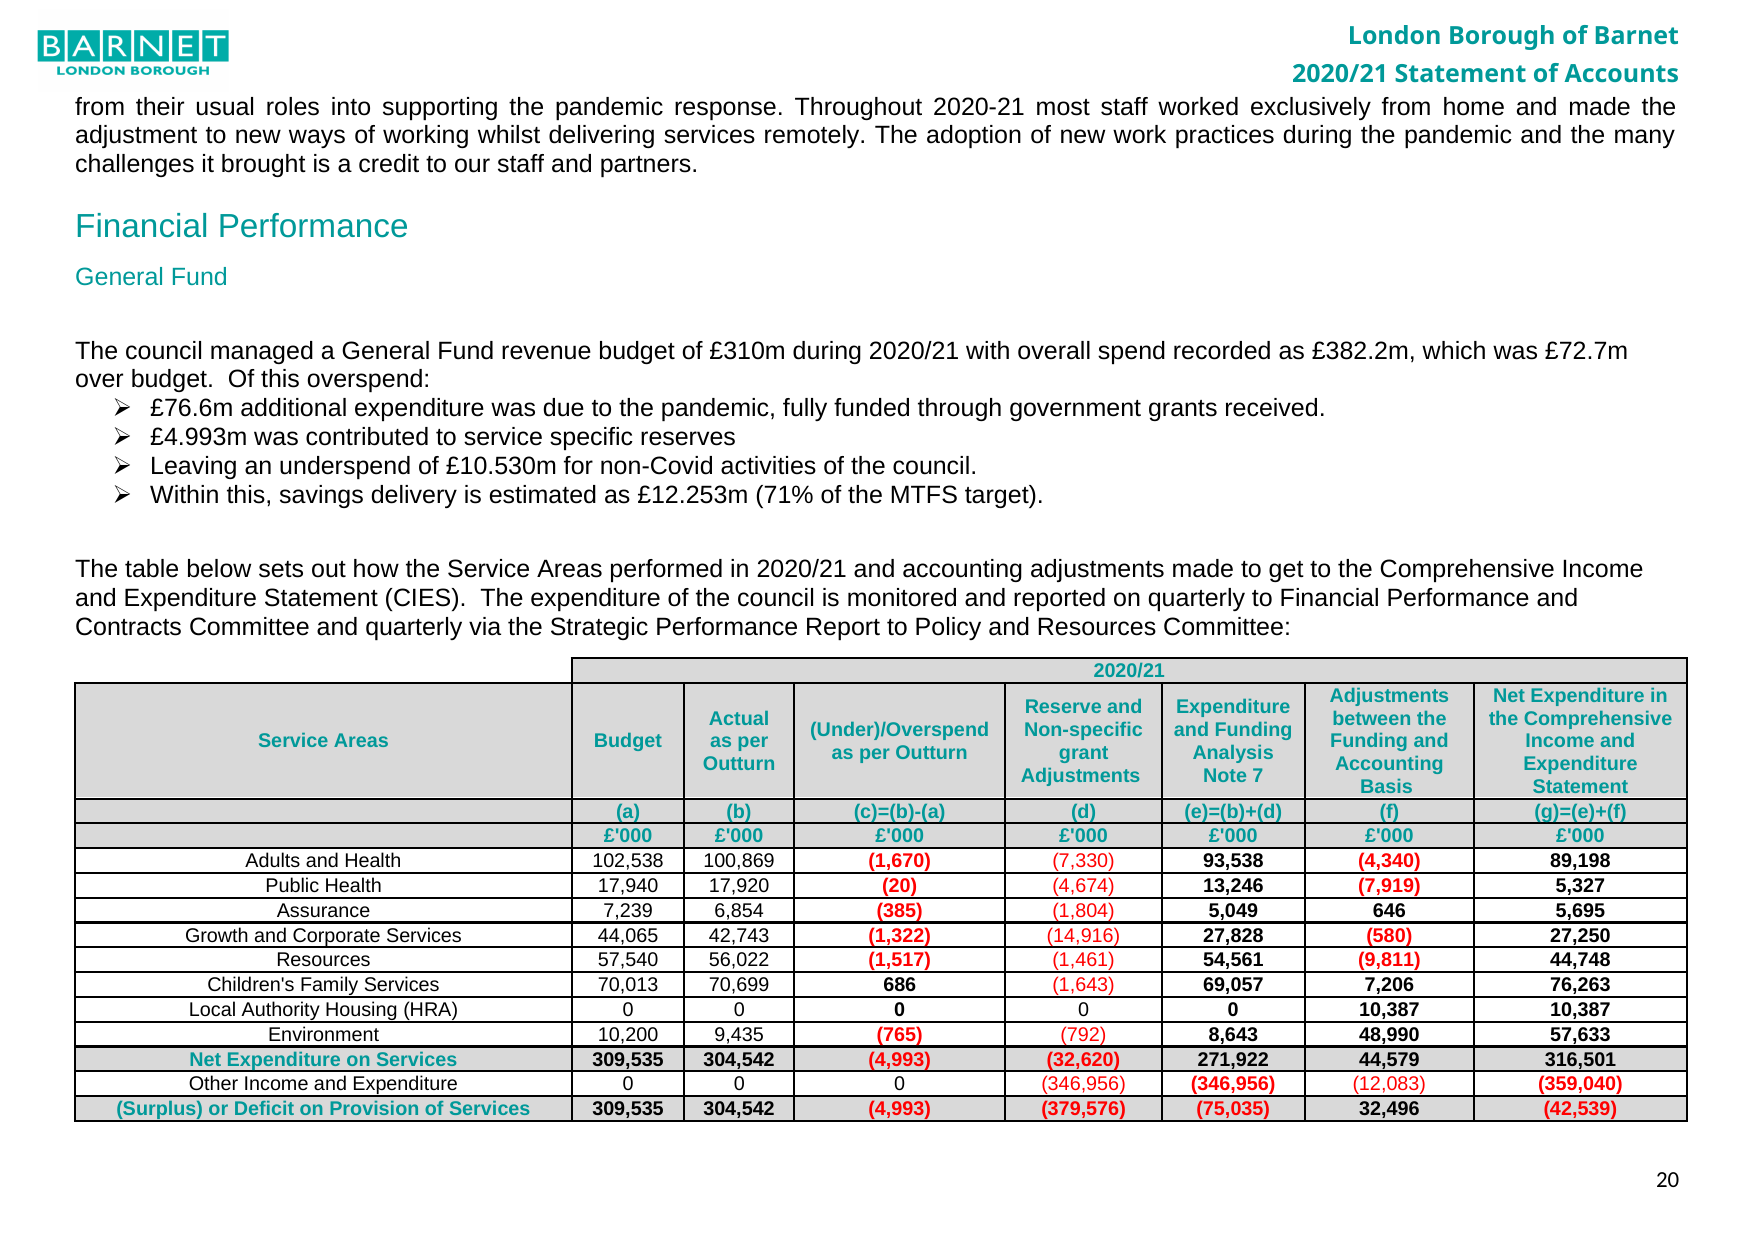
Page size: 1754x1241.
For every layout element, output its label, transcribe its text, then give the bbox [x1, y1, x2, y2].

table_cell (1,461) [1006, 948, 1161, 971]
table_cell 9,435 [685, 1023, 793, 1045]
table_cell Adjustments between the Funding and Accounting Basis [1306, 684, 1473, 797]
table_cell (359,040) [1475, 1072, 1686, 1095]
table_cell £'000 [1306, 824, 1473, 847]
text The council managed a General Fund revenue budget of £310m during 2020/21 with overall spend recorded as £382.2m, which was £72.7m over budget. Of this overspend: [75, 336, 1679, 393]
table_cell Resources [76, 948, 571, 971]
table_cell (765) [795, 1023, 1004, 1045]
table_cell (f) [1306, 800, 1473, 822]
table_cell Public Health [76, 874, 571, 897]
table_cell (75,035) [1163, 1097, 1304, 1120]
table_cell 44,579 [1306, 1048, 1473, 1070]
table_cell £'000 [1163, 824, 1304, 847]
table_cell Service Areas [76, 684, 571, 797]
table_cell 309,535 [573, 1097, 683, 1120]
table_cell Environment [76, 1023, 571, 1045]
table_cell 0 [795, 998, 1004, 1021]
table_cell (4,993) [795, 1048, 1004, 1070]
table_cell 70,699 [685, 973, 793, 996]
table_cell (20) [795, 874, 1004, 897]
table_cell Adults and Health [76, 849, 571, 872]
table_cell (580) [1306, 924, 1473, 946]
table_cell 5,049 [1163, 899, 1304, 921]
table_cell 271,922 [1163, 1048, 1304, 1070]
table_cell [76, 824, 571, 847]
table_cell 93,538 [1163, 849, 1304, 872]
table_cell 89,198 [1475, 849, 1686, 872]
table_cell (379,576) [1006, 1097, 1161, 1120]
table_cell (7,919) [1306, 874, 1473, 897]
table_cell 7,206 [1306, 973, 1473, 996]
table_cell 69,057 [1163, 973, 1304, 996]
table_cell Budget [573, 684, 683, 797]
table_cell Local Authority Housing (HRA) [76, 998, 571, 1021]
table_cell 17,920 [685, 874, 793, 897]
table_cell 6,854 [685, 899, 793, 921]
table_cell 304,542 [685, 1097, 793, 1120]
table_cell (Under)/Overspend as per Outturn [795, 684, 1004, 797]
table_cell 0 [685, 998, 793, 1021]
table_cell £'000 [1006, 824, 1161, 847]
table_cell 10,387 [1475, 998, 1686, 1021]
table_cell Growth and Corporate Services [76, 924, 571, 946]
table_cell Net Expenditure on Services [76, 1048, 571, 1070]
table_cell (1,643) [1006, 973, 1161, 996]
table_cell 5,327 [1475, 874, 1686, 897]
subtitle General Fund [75, 262, 1679, 290]
table_cell (g)=(e)+(f) [1475, 800, 1686, 822]
list Leaving an underspend of £10.530m for non-Covid activities of the council. [112, 451, 1679, 480]
table_cell (1,322) [795, 924, 1004, 946]
table_cell (b) [685, 800, 793, 822]
table_cell 27,250 [1475, 924, 1686, 946]
table_cell 44,748 [1475, 948, 1686, 971]
table_cell 57,540 [573, 948, 683, 971]
table_cell 56,022 [685, 948, 793, 971]
table_cell (1,670) [795, 849, 1004, 872]
table_cell Assurance [76, 899, 571, 921]
table_cell £'000 [1475, 824, 1686, 847]
table_cell (1,517) [795, 948, 1004, 971]
table_cell 0 [685, 1072, 793, 1095]
table_cell (Surplus) or Deficit on Provision of Services [76, 1097, 571, 1120]
table_cell 57,633 [1475, 1023, 1686, 1045]
table_cell (7,330) [1006, 849, 1161, 872]
table_cell 102,538 [573, 849, 683, 872]
table_cell 0 [573, 1072, 683, 1095]
table_cell (14,916) [1006, 924, 1161, 946]
table_cell £'000 [795, 824, 1004, 847]
table_cell 309,535 [573, 1048, 683, 1070]
table_cell (c)=(b)-(a) [795, 800, 1004, 822]
list Within this, savings delivery is estimated as £12.253m (71% of the MTFS target). [112, 480, 1679, 509]
table_cell 48,990 [1306, 1023, 1473, 1045]
table_cell 100,869 [685, 849, 793, 872]
table_cell Net Expenditure in the Comprehensive Income and Expenditure Statement [1475, 684, 1686, 797]
table_cell (4,340) [1306, 849, 1473, 872]
table_cell Expenditure and Funding Analysis Note 7 [1163, 684, 1304, 797]
table_cell (1,804) [1006, 899, 1161, 921]
table_cell 17,940 [573, 874, 683, 897]
table_cell 5,695 [1475, 899, 1686, 921]
table_cell Children's Family Services [76, 973, 571, 996]
table_cell 7,239 [573, 899, 683, 921]
table_cell £'000 [573, 824, 683, 847]
table_cell (4,993) [795, 1097, 1004, 1120]
table_cell 0 [1006, 998, 1161, 1021]
table_header 2020/21 [573, 659, 1686, 682]
text The table below sets out how the Service Areas performed in 2020/21 and accounting adjustments made to get to the Comprehensive Income and Expenditure Statement (CIES). The expenditure of the council is monitored and reported on quarterly to Financial Performance and Contracts Committee and quarterly via the Strategic Performance Report to Policy and Resources Committee: [75, 554, 1679, 640]
table_cell (32,620) [1006, 1048, 1161, 1070]
table_cell (9,811) [1306, 948, 1473, 971]
table_cell 0 [573, 998, 683, 1021]
table_cell (e)=(b)+(d) [1163, 800, 1304, 822]
table_cell 304,542 [685, 1048, 793, 1070]
table_cell Actual as per Outturn [685, 684, 793, 797]
table_cell 0 [795, 1072, 1004, 1095]
table_cell (4,674) [1006, 874, 1161, 897]
table_cell 0 [1163, 998, 1304, 1021]
table_cell (792) [1006, 1023, 1161, 1045]
table_cell Other Income and Expenditure [76, 1072, 571, 1095]
table_header [75, 657, 571, 682]
table_cell 316,501 [1475, 1048, 1686, 1070]
table_cell 32,496 [1306, 1097, 1473, 1120]
table_cell 646 [1306, 899, 1473, 921]
table_cell 13,246 [1163, 874, 1304, 897]
table_cell [76, 800, 571, 822]
table_cell 10,387 [1306, 998, 1473, 1021]
table_cell 54,561 [1163, 948, 1304, 971]
table_cell 10,200 [573, 1023, 683, 1045]
table_cell (385) [795, 899, 1004, 921]
table_cell (42,539) [1475, 1097, 1686, 1120]
table_cell 8,643 [1163, 1023, 1304, 1045]
table_cell (346,956) [1006, 1072, 1161, 1095]
table_cell 27,828 [1163, 924, 1304, 946]
table_cell Reserve and Non-specific grant Adjustments [1006, 684, 1161, 797]
table_cell (d) [1006, 800, 1161, 822]
table_cell 70,013 [573, 973, 683, 996]
text Financial Performance [75, 206, 1679, 245]
list £4.993m was contributed to service specific reserves [112, 422, 1679, 451]
table_cell (a) [573, 800, 683, 822]
table_cell 76,263 [1475, 973, 1686, 996]
table_cell 42,743 [685, 924, 793, 946]
table_cell 686 [795, 973, 1004, 996]
table_cell (346,956) [1163, 1072, 1304, 1095]
list £76.6m additional expenditure was due to the pandemic, fully funded through government grants received. [112, 393, 1679, 422]
table_cell £'000 [685, 824, 793, 847]
table_cell 44,065 [573, 924, 683, 946]
text from their usual roles into supporting the pandemic response. Throughout 2020-21 most staff worked exclusively from home and made the adjustment to new ways of working whilst delivering services remotely. The adoption of new work practices during the pandemic and the many challenges it brought is a credit to our staff and partners. [75, 91, 1679, 178]
table_cell (12,083) [1306, 1072, 1473, 1095]
